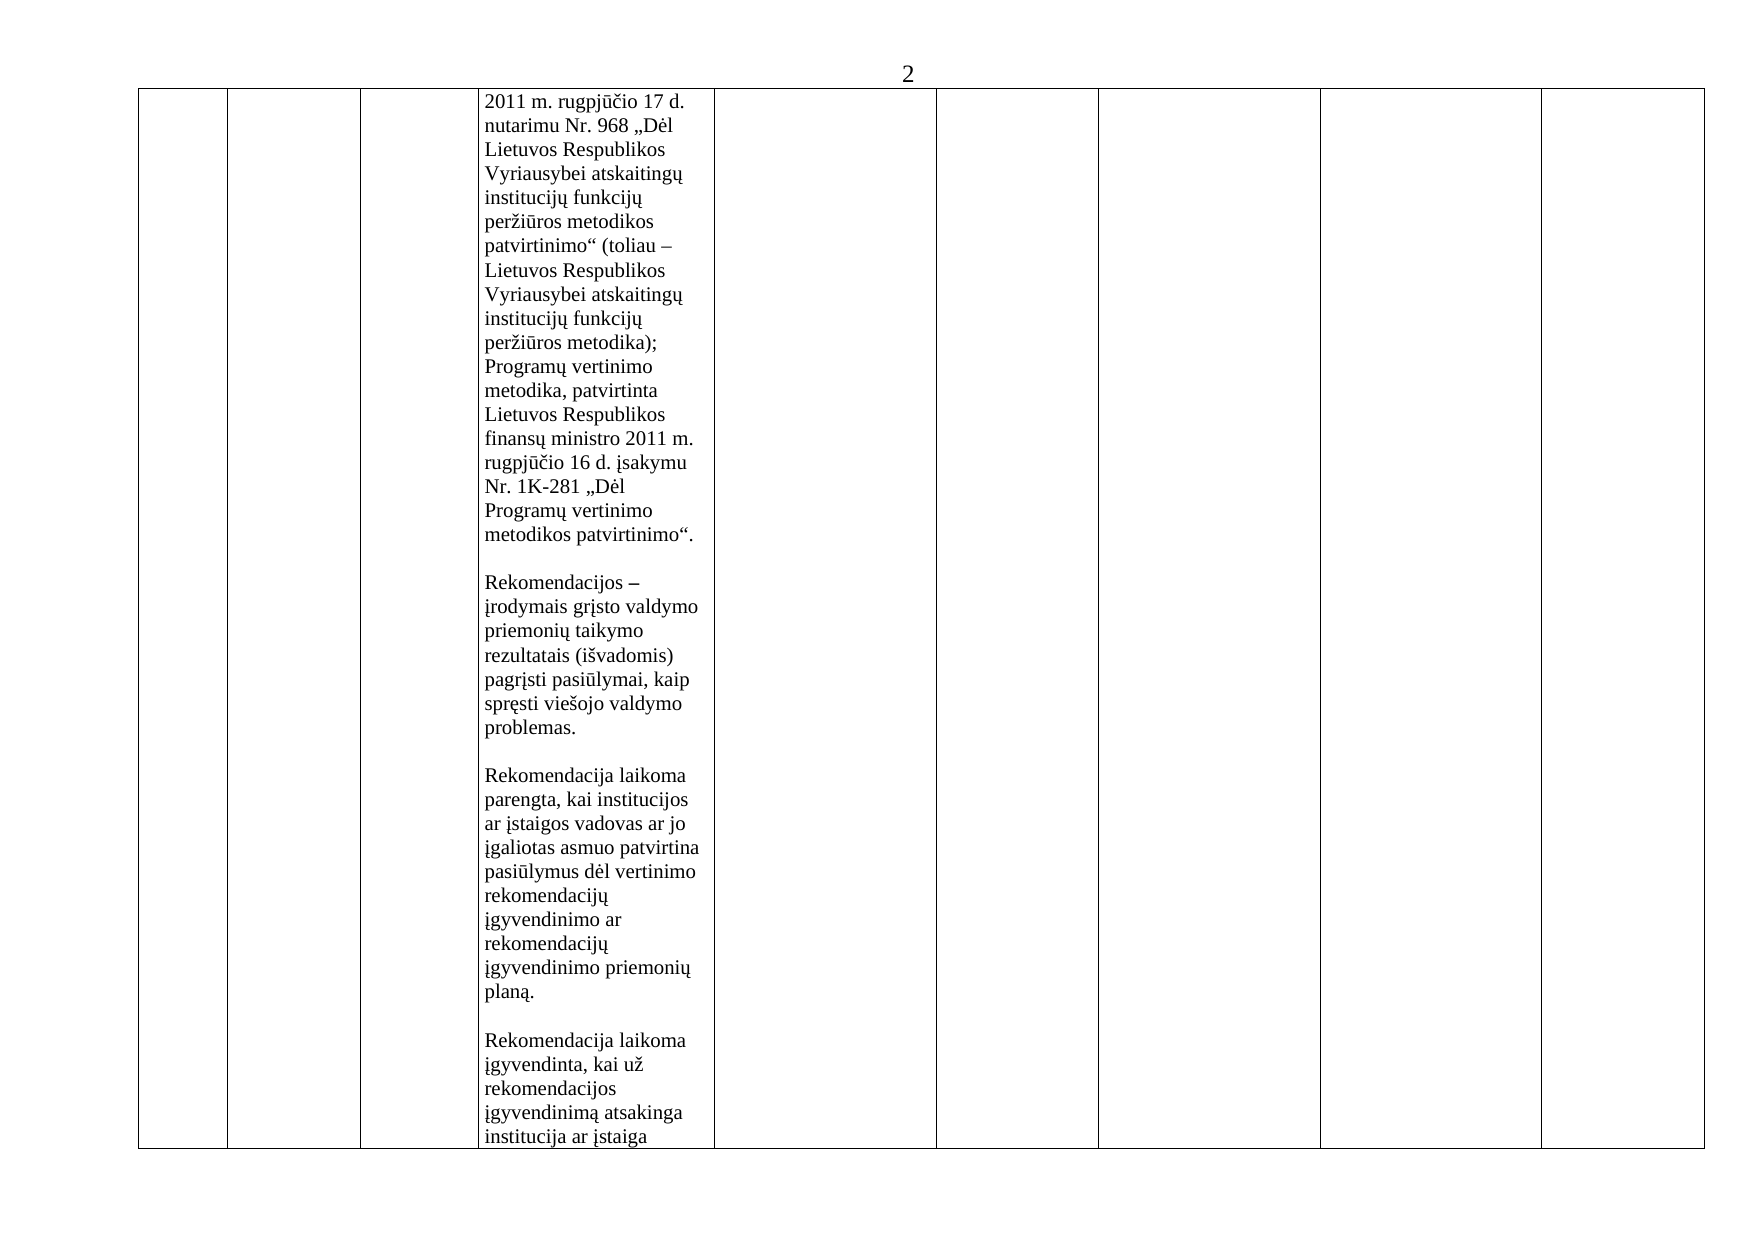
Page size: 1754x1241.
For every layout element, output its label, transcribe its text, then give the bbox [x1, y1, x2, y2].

table_cell [715, 89, 936, 1148]
table_cell [361, 89, 478, 1148]
table_cell [1099, 89, 1320, 1148]
table_cell [228, 89, 360, 1148]
table_cell 2011 m. rugpjūčio 17 d. nutarimu Nr. 968 „Dėl Lietuvos Respublikos Vyriausybei atskaitingų institucijų funkcijų peržiūros metodikos patvirtinimo“ (toliau – Lietuvos Respublikos Vyriausybei atskaitingų institucijų funkcijų peržiūros metodika); Programų vertinimo metodika, patvirtinta Lietuvos Respublikos finansų ministro 2011 m. rugpjūčio 16 d. įsakymu Nr. 1K-281 „Dėl Programų vertinimo metodikos patvirtinimo“. Rekomendacijos – įrodymais grįsto valdymo priemonių taikymo rezultatais (išvadomis) pagrįsti pasiūlymai, kaip spręsti viešojo valdymo problemas. Rekomendacija laikoma parengta, kai institucijos ar įstaigos vadovas ar jo įgaliotas asmuo patvirtina pasiūlymus dėl vertinimo rekomendacijų įgyvendinimo ar rekomendacijų įgyvendinimo priemonių planą. Rekomendacija laikoma įgyvendinta, kai už rekomendacijos įgyvendinimą atsakinga institucija ar įstaiga [479, 89, 714, 1148]
table_cell [1542, 89, 1704, 1148]
table_cell [139, 89, 227, 1148]
table_cell [1321, 89, 1541, 1148]
table_cell [937, 89, 1098, 1148]
